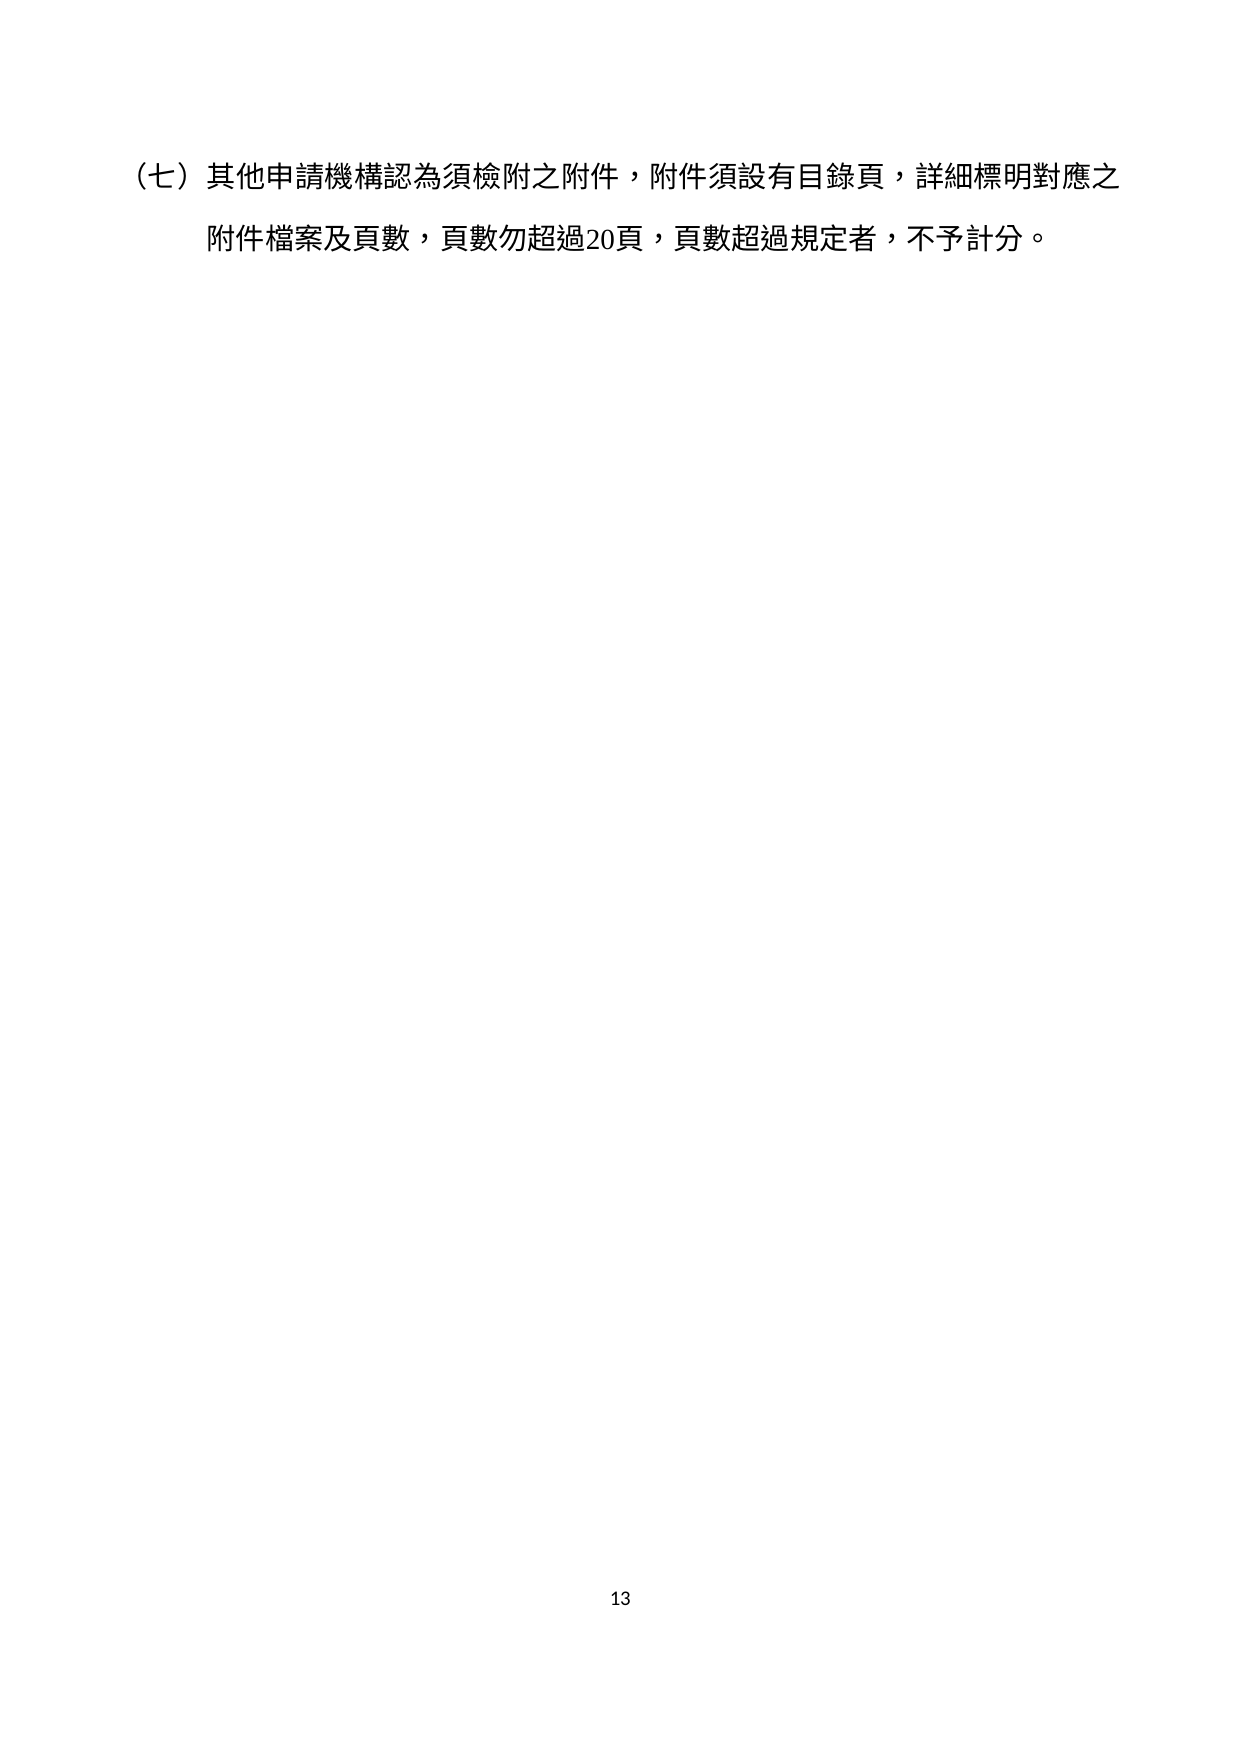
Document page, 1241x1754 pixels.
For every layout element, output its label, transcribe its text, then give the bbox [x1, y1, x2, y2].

text （七）其他申請機構認為須檢附之附件，附件須設有目錄頁，詳細標明對應之附件檔案及頁數，頁數勿超過20頁，頁數超過規定者，不予計分。 [118, 133, 1122, 258]
